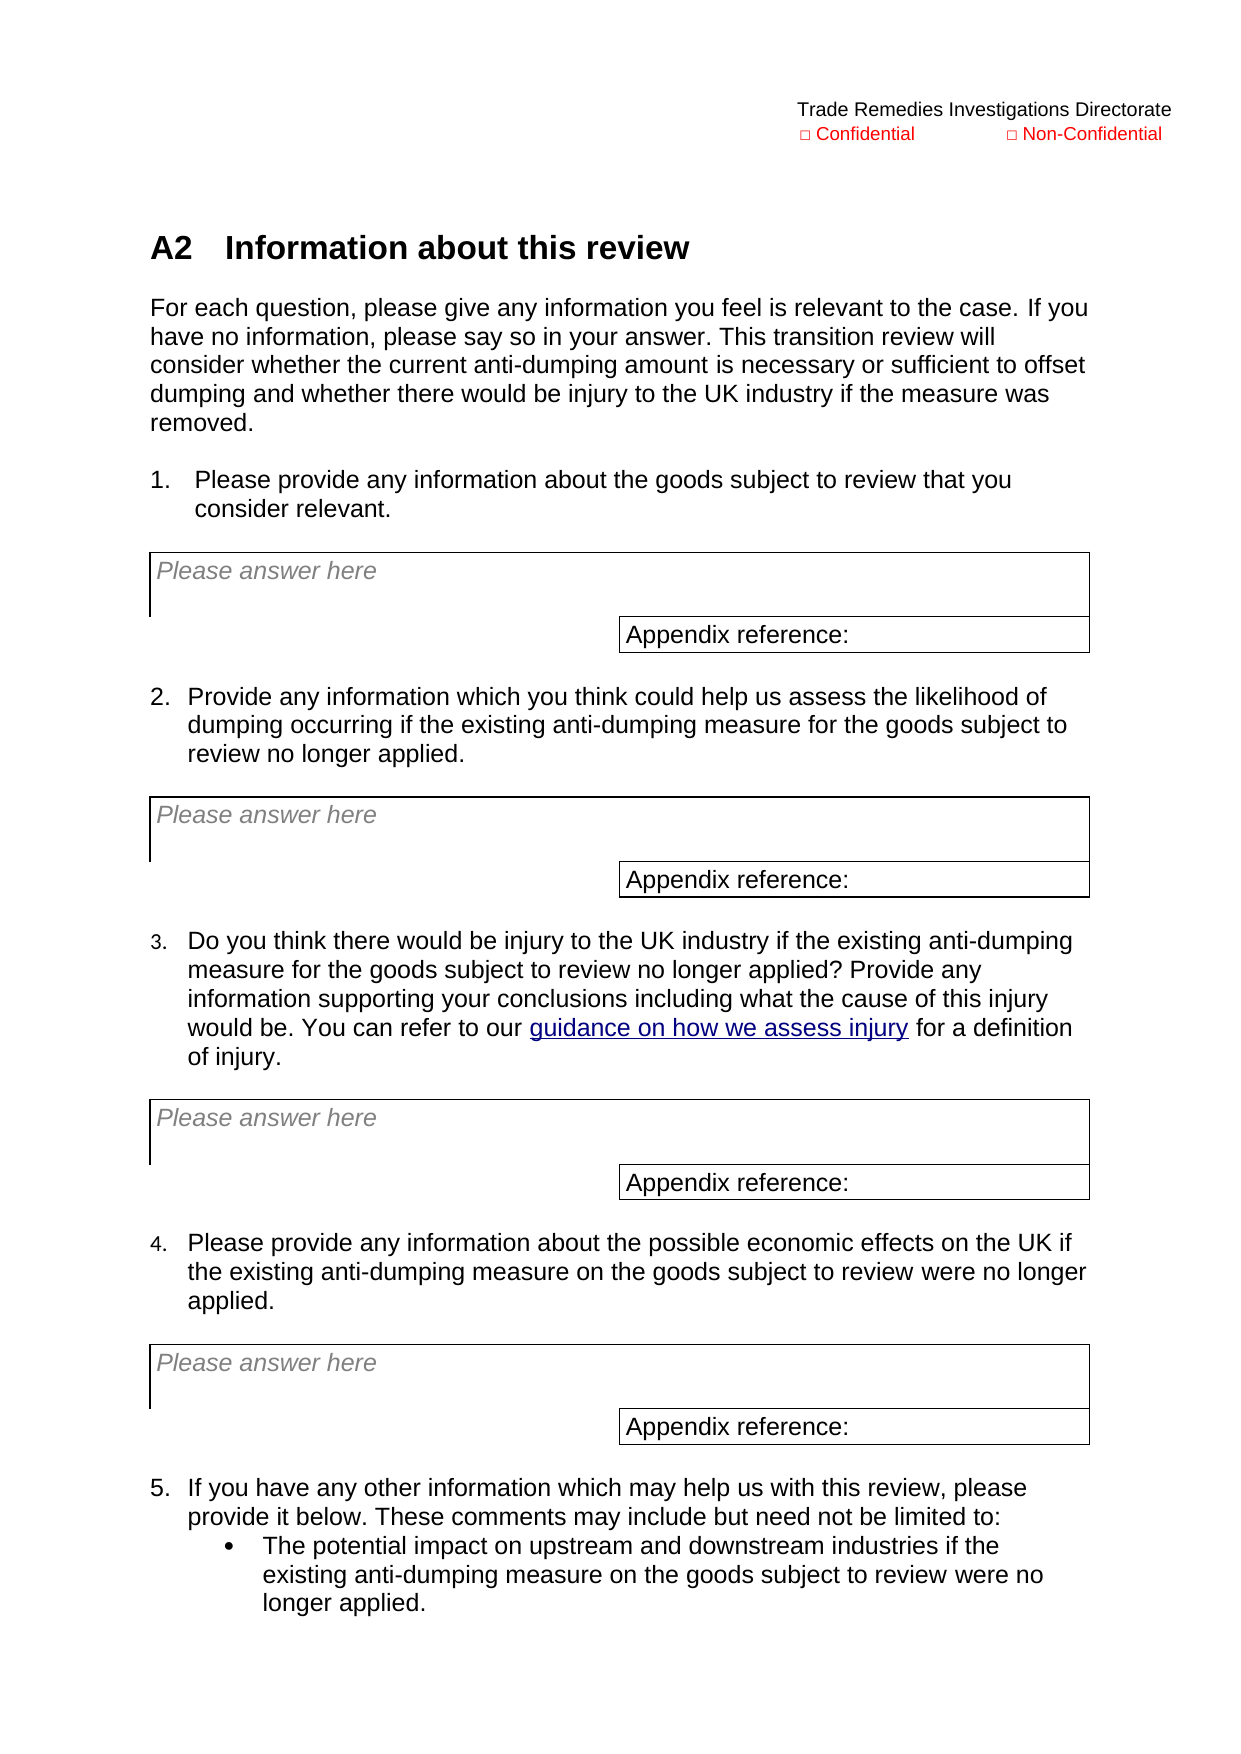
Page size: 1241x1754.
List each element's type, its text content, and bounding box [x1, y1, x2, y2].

list Do you think there would be injury to the UK industry if the existing anti-dumping measure for the goods subject to review no longer applied? Provide any information supporting your conclusions including what the cause of this injury would be. You can refer to our guidance on how we assess injury for a definition of injury. [150, 926, 1090, 1070]
list If you have any other information which may help us with this review, please provide it below. These comments may include but need not be limited to: [150, 1473, 1090, 1531]
list The potential impact on upstream and downstream industries if the existing anti-dumping measure on the goods subject to review were no longer applied. [225, 1531, 1090, 1617]
list Please provide any information about the goods subject to review that you consider relevant. [150, 465, 1090, 523]
subtitle A2 Information about this review [150, 228, 1090, 267]
text For each question, please give any information you feel is relevant to the case. If you have no information, please say so in your answer. This transition review will consider whether the current anti-dumping amount is necessary or sufficient to offset dumping and whether there would be injury to the UK industry if the measure was removed. [150, 293, 1090, 437]
table_cell [150, 862, 619, 896]
table_cell [150, 617, 619, 652]
table_cell [150, 1409, 619, 1444]
list Please provide any information about the possible economic effects on the UK if the existing anti-dumping measure on the goods subject to review were no longer applied. [150, 1228, 1090, 1315]
table_header Please answer here [151, 798, 1089, 861]
table_cell Appendix reference: [620, 862, 1089, 896]
table_header Please answer here [151, 553, 1089, 616]
table_header Please answer here [151, 1100, 1089, 1163]
table_cell [150, 1165, 619, 1199]
table_cell Appendix reference: [620, 1409, 1089, 1444]
list Provide any information which you think could help us assess the likelihood of dumping occurring if the existing anti-dumping measure for the goods subject to review no longer applied. [150, 681, 1090, 768]
table_cell Appendix reference: [620, 1165, 1089, 1199]
table_cell Appendix reference: [620, 617, 1089, 652]
table_header Please answer here [151, 1345, 1089, 1408]
